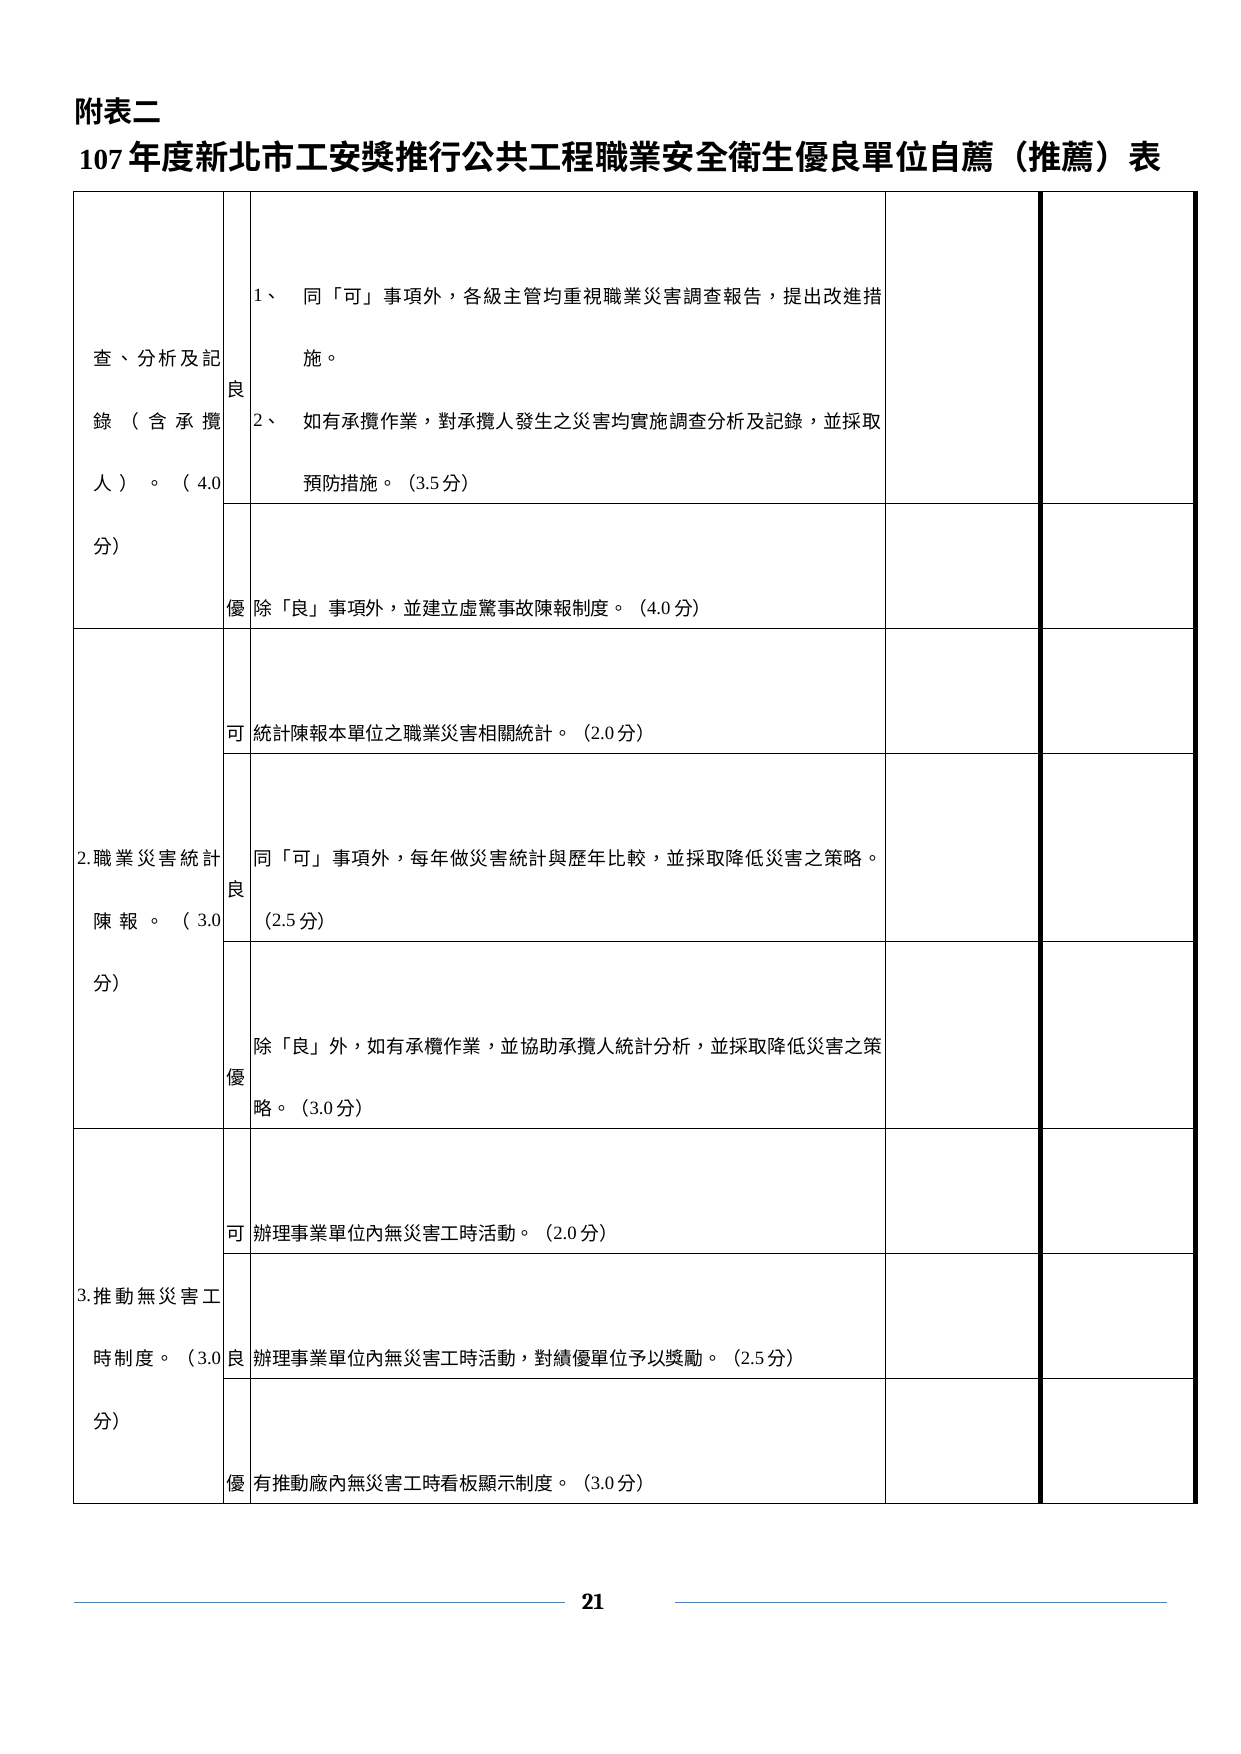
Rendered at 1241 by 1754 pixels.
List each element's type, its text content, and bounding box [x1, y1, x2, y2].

table_cell 除「良」事項外，並建立虛驚事故陳報制度。（4.0分） [251, 504, 885, 628]
table_cell [1043, 192, 1193, 503]
table_cell [1043, 1379, 1193, 1503]
table_cell [1198, 628, 1219, 753]
table_cell [886, 192, 1038, 503]
table_cell 同「可」事項外，每年做災害統計與歷年比較，並採取降低災害之策略。（2.5分） [251, 754, 885, 941]
table_cell [1043, 629, 1193, 753]
table_cell 統計陳報本單位之職業災害相關統計。（2.0分） [251, 629, 885, 753]
table_cell [1198, 1253, 1219, 1378]
table_cell 可 [224, 629, 250, 753]
table_cell [886, 504, 1038, 628]
table_cell [886, 1254, 1038, 1378]
table_cell [886, 754, 1038, 941]
table_cell [886, 1129, 1038, 1253]
table_cell 查、分析及記錄（含承攬人）。（4.0分） [74, 192, 223, 628]
table_cell 可 [224, 1129, 250, 1253]
table_cell 除「良」外，如有承欖作業，並協助承攬人統計分析，並採取降低災害之策略。（3.0分） [251, 942, 885, 1128]
table_cell 良 [224, 192, 250, 503]
table_cell 優 [224, 942, 250, 1128]
table_cell 3.推動無災害工時制度。（3.0分） [74, 1129, 223, 1503]
table_cell 辦理事業單位內無災害工時活動，對績優單位予以獎勵。（2.5分） [251, 1254, 885, 1378]
table_cell [1043, 1254, 1193, 1378]
table_cell 辦理事業單位內無災害工時活動。（2.0分） [251, 1129, 885, 1253]
table_cell [1043, 942, 1193, 1128]
table_cell 2.職業災害統計陳報。（3.0分） [74, 629, 223, 1128]
table_cell [1043, 1129, 1193, 1253]
table_cell [1043, 754, 1193, 941]
table_cell 良 [224, 1254, 250, 1378]
table_cell [886, 942, 1038, 1128]
table_cell 良 [224, 754, 250, 941]
table_cell [1198, 941, 1219, 1128]
table_cell [1198, 1128, 1219, 1253]
table_cell 有推動廠內無災害工時看板顯示制度。（3.0分） [251, 1379, 885, 1503]
table_cell [1043, 504, 1193, 628]
table_cell [886, 1379, 1038, 1503]
table_cell [886, 629, 1038, 753]
table_cell [1198, 191, 1219, 503]
table_cell [1198, 1378, 1219, 1503]
table_cell 同「可」事項外，各級主管均重視職業災害調查報告，提出改進措施。 如有承攬作業，對承攬人發生之災害均實施調查分析及記錄，並採取預防措施。（3.5分） [251, 192, 885, 503]
table_cell [1198, 503, 1219, 628]
table_cell 優 [224, 1379, 250, 1503]
table_cell 優 [224, 504, 250, 628]
table_cell [1198, 753, 1219, 941]
